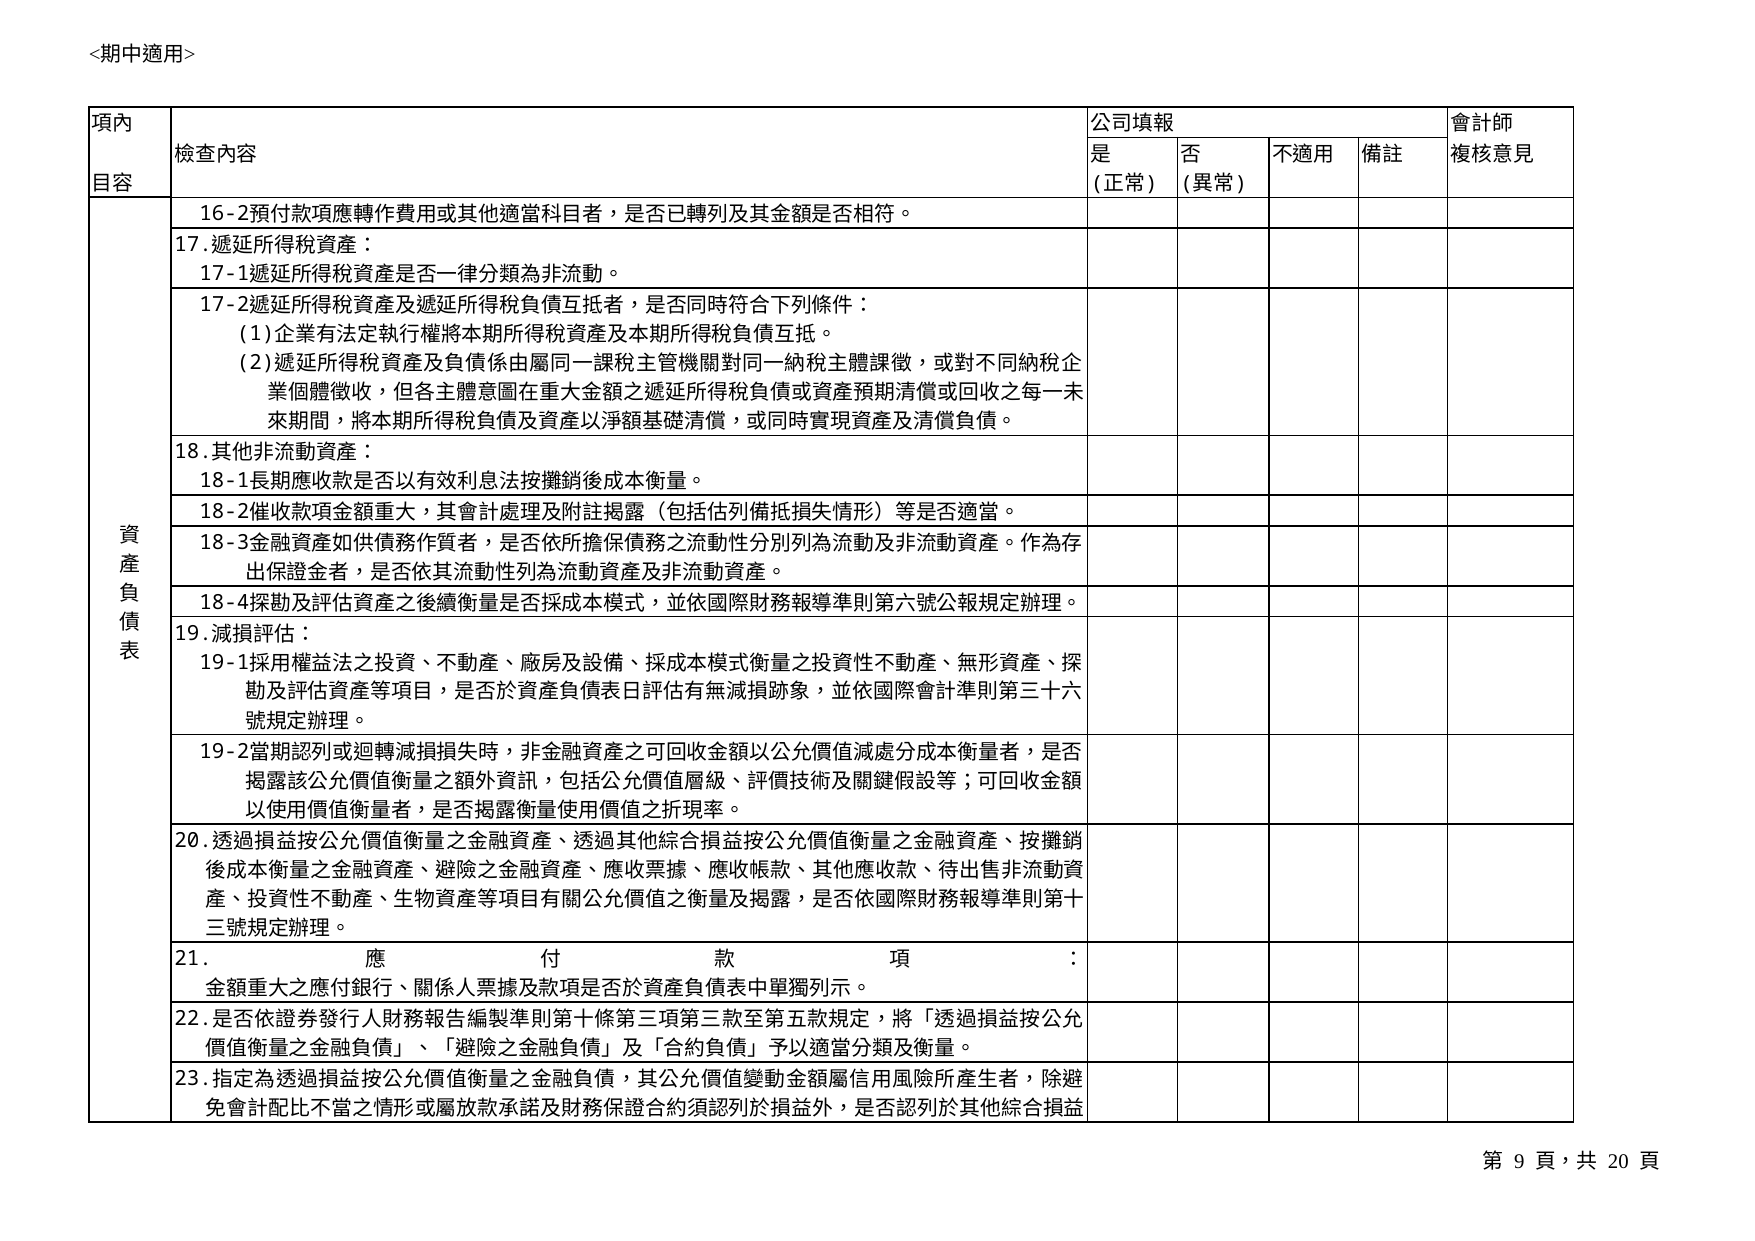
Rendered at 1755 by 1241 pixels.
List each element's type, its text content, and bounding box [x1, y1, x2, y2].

table_cell [1088, 436, 1177, 494]
table_cell 不適用 [1270, 138, 1358, 196]
table_cell [1088, 496, 1177, 525]
table_cell [1270, 1003, 1358, 1061]
table_cell 18.其他非流動資產： 18-1長期應收款是否以有效利息法按攤銷後成本衡量。 [172, 436, 1087, 494]
table_cell [1088, 229, 1177, 287]
table_cell [1270, 229, 1358, 287]
table_cell 19-2當期認列或迴轉減損損失時，非金融資產之可回收金額以公允價值減處分成本衡量者，是否揭露該公允價值衡量之額外資訊，包括公允價值層級、評價技術及關鍵假設等；可回收金額以使用價值衡量者，是否揭露衡量使用價值之折現率。 [172, 735, 1087, 823]
table_cell [1088, 943, 1177, 1001]
table_cell [1270, 527, 1358, 585]
table_cell [1178, 825, 1268, 941]
table_cell [1359, 436, 1447, 494]
table_cell [1448, 436, 1573, 494]
table_cell [1448, 943, 1573, 1001]
table_cell [1359, 527, 1447, 585]
table_cell [1178, 587, 1268, 616]
table_cell [1178, 436, 1268, 494]
table_cell [1178, 943, 1268, 1001]
table_cell [1448, 587, 1573, 616]
table_cell [1178, 527, 1268, 585]
table_cell 備註 [1359, 138, 1447, 196]
table_cell 複核意見 [1448, 137, 1573, 196]
table_cell 20.透過損益按公允價值衡量之金融資產、透過其他綜合損益按公允價值衡量之金融資產、按攤銷後成本衡量之金融資產、避險之金融資產、應收票據、應收帳款、其他應收款、待出售非流動資產、投資性不動產、生物資產等項目有關公允價值之衡量及揭露，是否依國際財務報導準則第十三號規定辦理。 [172, 825, 1087, 941]
table_cell 否 (異常) [1178, 138, 1268, 196]
table_cell 目容 [90, 137, 170, 196]
table_cell [1448, 229, 1573, 287]
table_cell 18-2催收款項金額重大，其會計處理及附註揭露（包括估列備抵損失情形）等是否適當。 [172, 496, 1087, 525]
table_cell [1270, 587, 1358, 616]
table_cell [1088, 735, 1177, 823]
table_cell [1359, 289, 1447, 434]
table_cell [1178, 1063, 1268, 1121]
table_cell [1270, 825, 1358, 941]
table_cell [1359, 735, 1447, 823]
table_cell [1359, 825, 1447, 941]
table_cell [1448, 198, 1573, 227]
table_cell [1359, 587, 1447, 616]
table_cell 18-4探勘及評估資產之後續衡量是否採成本模式，並依國際財務報導準則第六號公報規定辦理。 [172, 587, 1087, 616]
table_cell 18-3金融資產如供債務作質者，是否依所擔保債務之流動性分別列為流動及非流動資產。作為存出保證金者，是否依其流動性列為流動資產及非流動資產。 [172, 527, 1087, 585]
table_cell [1448, 1003, 1573, 1061]
table_cell [1359, 496, 1447, 525]
table_cell [1359, 617, 1447, 734]
table_cell [1359, 943, 1447, 1001]
table_cell [1270, 436, 1358, 494]
table_cell 17.遞延所得稅資產： 17-1遞延所得稅資產是否一律分類為非流動。 [172, 229, 1087, 287]
table_cell [1088, 1063, 1177, 1121]
table_cell [1270, 617, 1358, 734]
table_cell [1178, 735, 1268, 823]
table_cell [1088, 617, 1177, 734]
table_header 公司填報 [1088, 108, 1447, 137]
table_cell 16-2預付款項應轉作費用或其他適當科目者，是否已轉列及其金額是否相符。 [172, 198, 1087, 227]
table_cell [1448, 617, 1573, 734]
table_cell [1448, 735, 1573, 823]
table_header 會計師 [1448, 108, 1573, 137]
table_cell [1178, 1003, 1268, 1061]
table_cell [1088, 289, 1177, 434]
table_cell 17-2遞延所得稅資產及遞延所得稅負債互抵者，是否同時符合下列條件： (1)企業有法定執行權將本期所得稅資產及本期所得稅負債互抵。 (2)遞延所得稅資產及負債係由屬同一課稅主管機關對同一納稅主體課徵，或對不同納稅企業個體徵收，但各主體意圖在重大金額之遞延所得稅負債或資產預期清償或回收之每一未來期間，將本期所得稅負債及資產以淨額基礎清償，或同時實現資產及清償負債。 [172, 289, 1087, 434]
table_cell [1448, 496, 1573, 525]
table_cell [1088, 1003, 1177, 1061]
table_cell [1270, 1063, 1358, 1121]
table_header 項內 [90, 108, 170, 137]
table_header [172, 108, 1087, 137]
table_cell [1270, 496, 1358, 525]
table_cell [1178, 496, 1268, 525]
table_cell [1448, 825, 1573, 941]
table_cell 檢查內容 [172, 137, 1087, 196]
table_cell 22.是否依證券發行人財務報告編製準則第十條第三項第三款至第五款規定，將「透過損益按公允價值衡量之金融負債」、「避險之金融負債」及「合約負債」予以適當分類及衡量。 [172, 1003, 1087, 1061]
table_cell [1448, 527, 1573, 585]
table_cell [1178, 289, 1268, 434]
table_cell [1359, 198, 1447, 227]
table_cell [1448, 289, 1573, 434]
table_cell [1178, 617, 1268, 734]
table_cell 21.應付款項： 金額重大之應付銀行、關係人票據及款項是否於資產負債表中單獨列示。 [172, 943, 1087, 1001]
table_cell [1270, 289, 1358, 434]
table_cell [1088, 587, 1177, 616]
table_cell [1088, 825, 1177, 941]
table_cell [1270, 943, 1358, 1001]
table_cell 資 產 負 債 表 [90, 198, 170, 1121]
table_cell [1359, 1003, 1447, 1061]
table_cell [1448, 1063, 1573, 1121]
table_cell [1088, 198, 1177, 227]
table_cell 19.減損評估： 19-1採用權益法之投資、不動產、廠房及設備、採成本模式衡量之投資性不動產、無形資產、探勘及評估資產等項目，是否於資產負債表日評估有無減損跡象，並依國際會計準則第三十六號規定辦理。 [172, 617, 1087, 734]
table_cell [1088, 527, 1177, 585]
table_cell [1270, 198, 1358, 227]
table_cell 23.指定為透過損益按公允價值衡量之金融負債，其公允價值變動金額屬信用風險所產生者，除避免會計配比不當之情形或屬放款承諾及財務保證合約須認列於損益外，是否認列於其他綜合損益 [172, 1063, 1087, 1121]
table_cell 是 (正常) [1088, 138, 1177, 196]
table_cell [1359, 229, 1447, 287]
table_cell [1359, 1063, 1447, 1121]
table_cell [1270, 735, 1358, 823]
table_cell [1178, 198, 1268, 227]
table_cell [1178, 229, 1268, 287]
